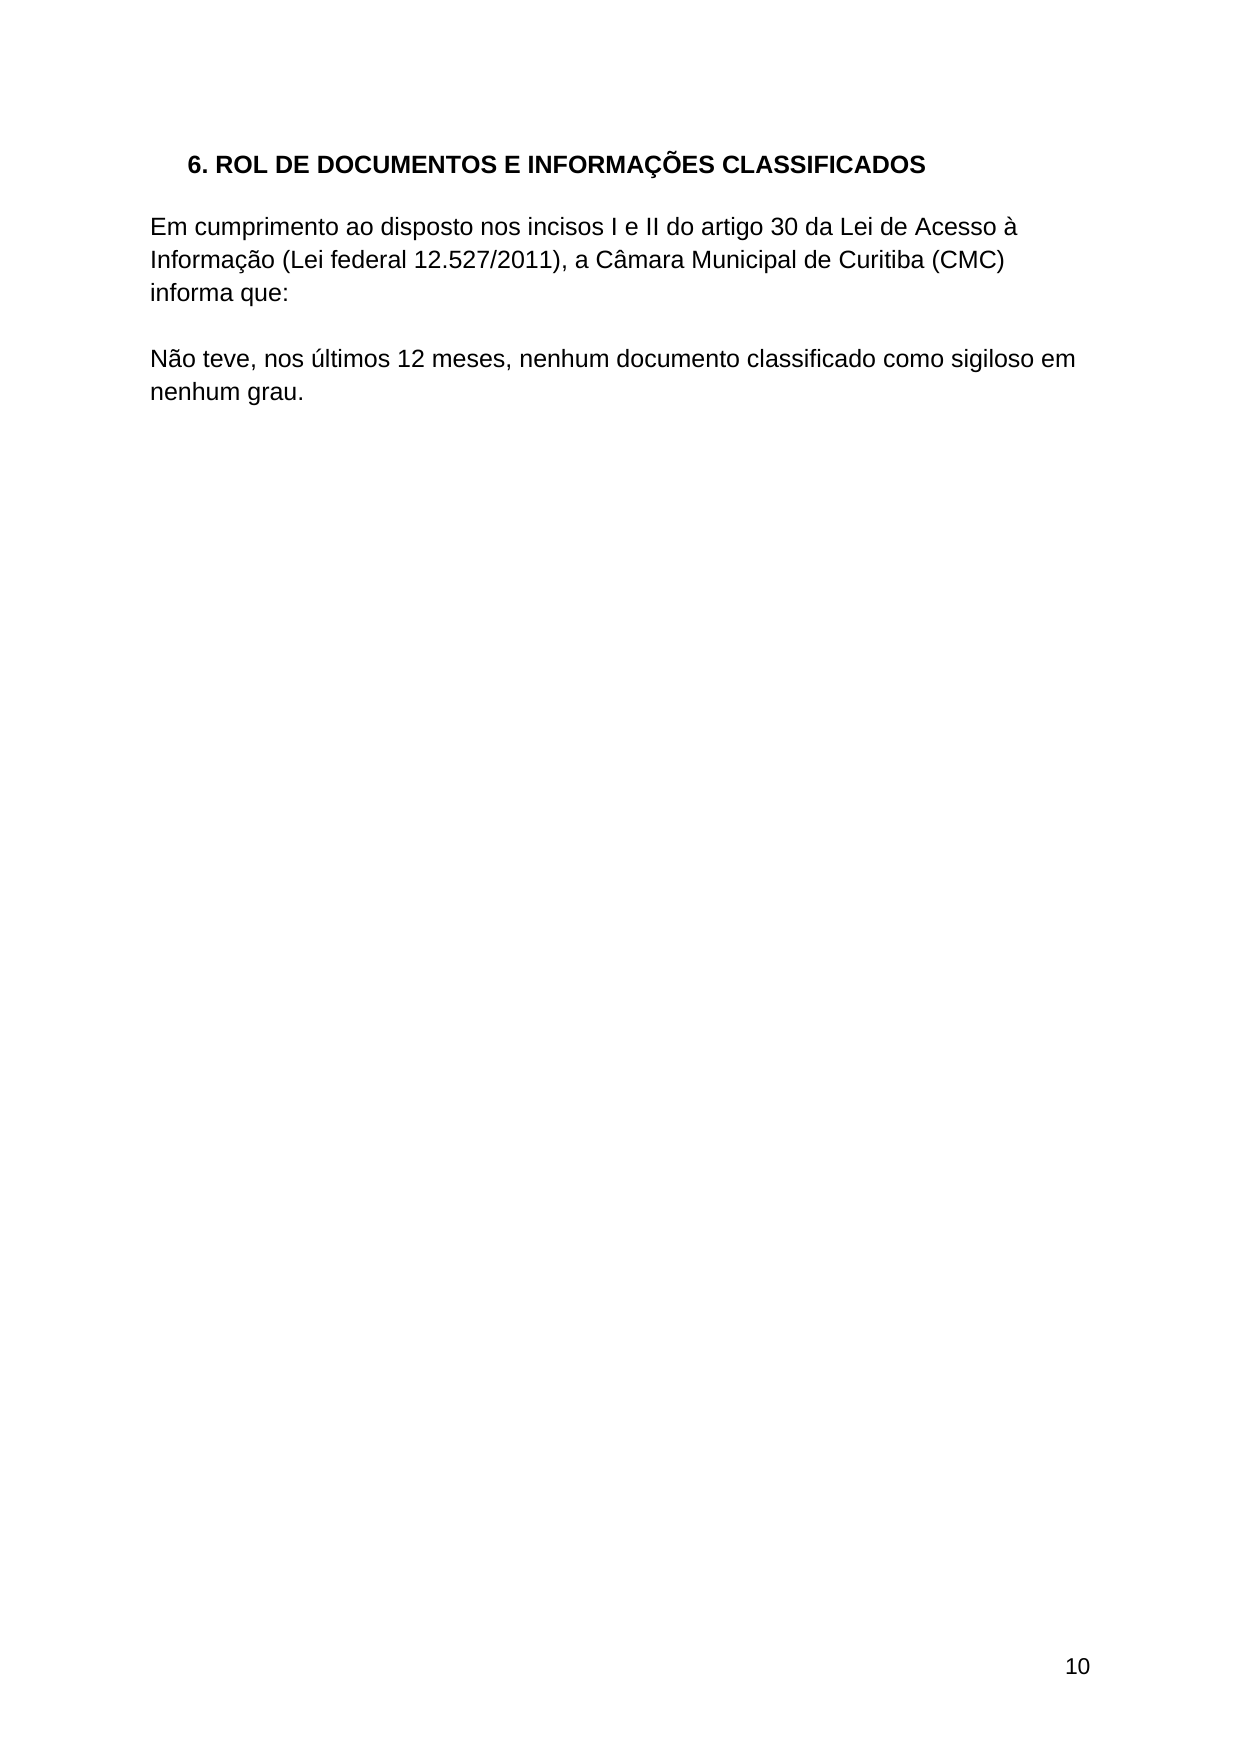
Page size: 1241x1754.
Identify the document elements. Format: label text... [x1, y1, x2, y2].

text Não teve, nos últimos 12 meses, nenhum documento classificado como sigiloso em nenhum grau. [150, 344, 1090, 406]
text Em cumprimento ao disposto nos incisos I e II do artigo 30 da Lei de Acesso à Informação (Lei federal 12.527/2011), a Câmara Municipal de Curitiba (CMC) informa que: [150, 179, 1090, 307]
subtitle 6. ROL DE DOCUMENTOS E INFORMAÇÕES CLASSIFICADOS [187, 150, 1090, 179]
